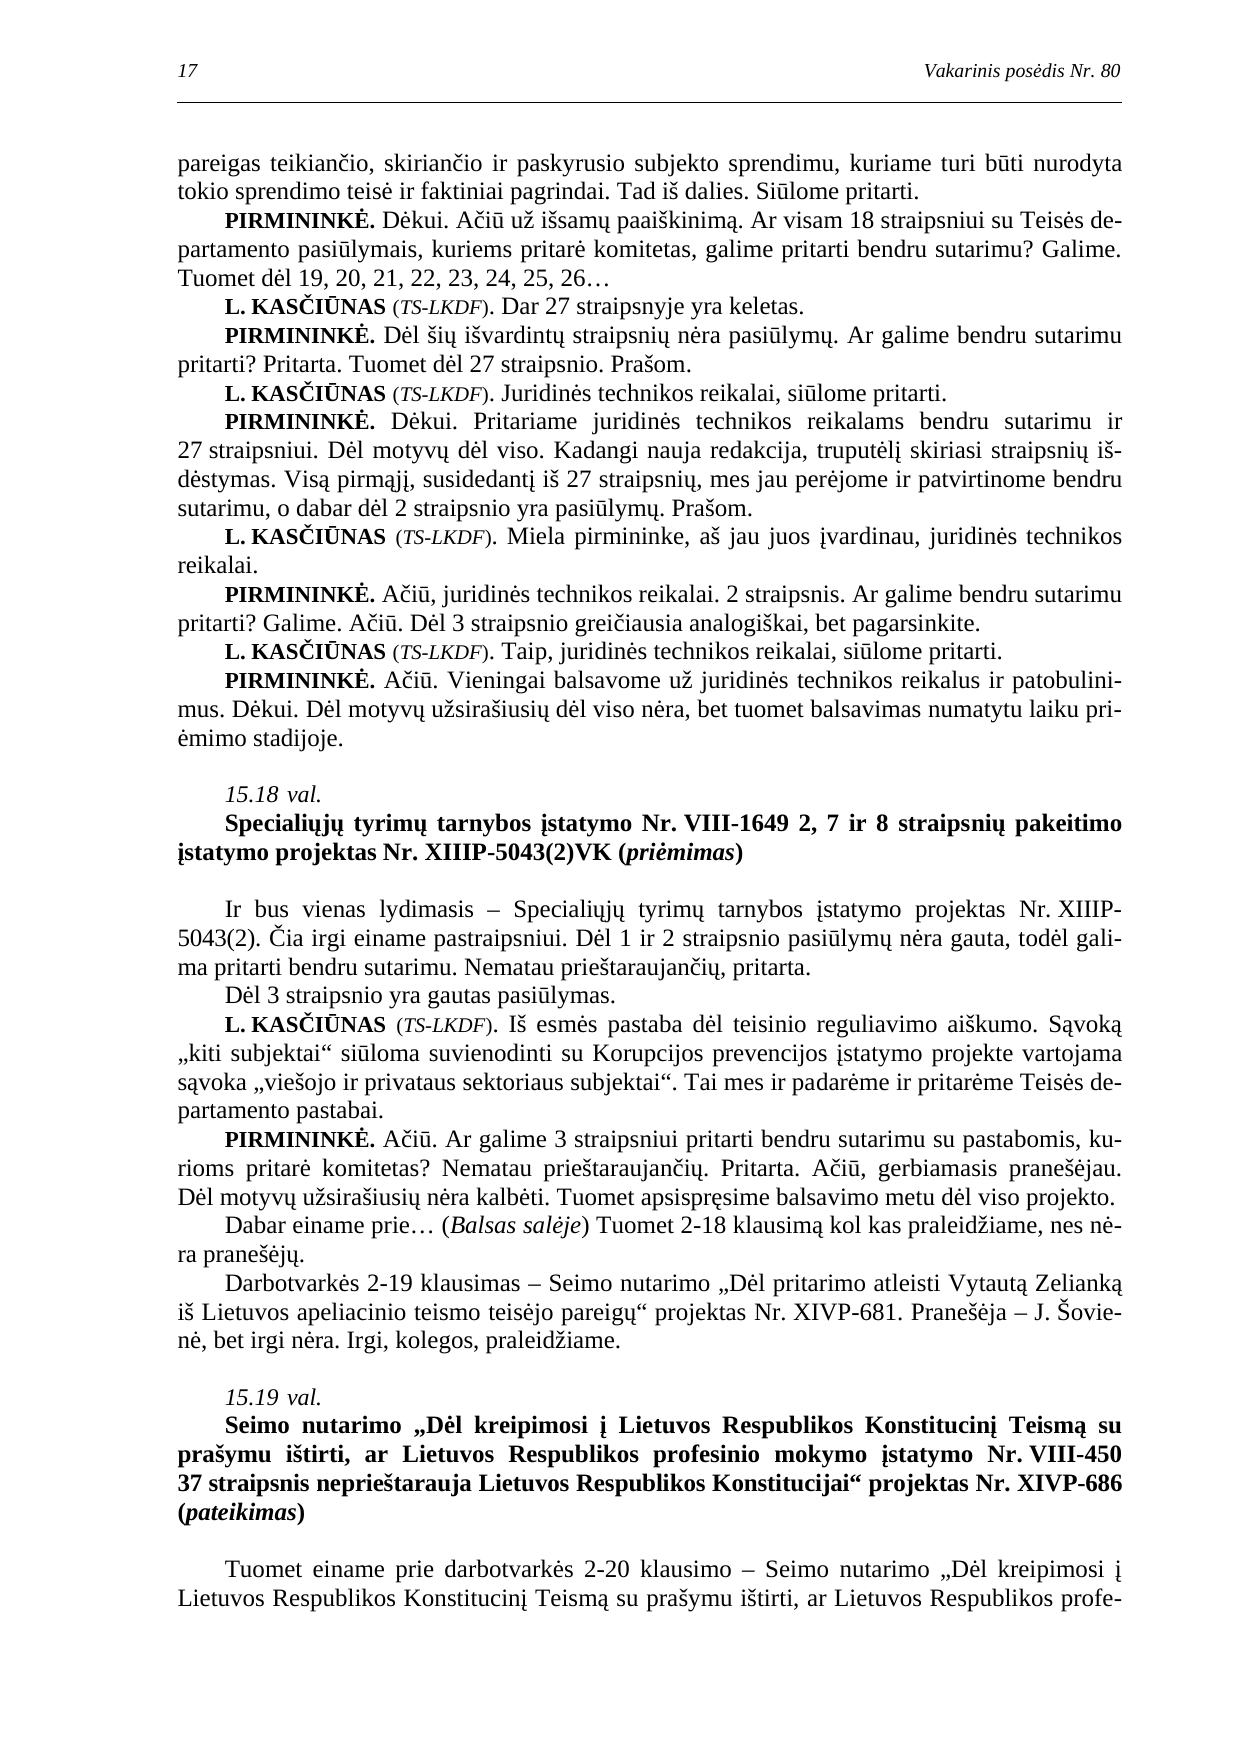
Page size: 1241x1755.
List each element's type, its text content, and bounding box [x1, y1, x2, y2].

text Tuo­met ei­na­me prie dar­bo­tvarkės 2-20 klau­si­mo – Sei­mo nu­ta­ri­mo „Dėl krei­pi­mo­si į Lie­tu­vos Res­pub­li­kos Kon­sti­tu­ci­nį Teis­mą su pra­šy­mu iš­tir­ti, ar Lie­tu­vos Res­pub­li­kos pro­fe­ [177, 1554, 1122, 1612]
text PIRMININKĖ. Ačiū. Ar ga­li­me 3 straips­niui pri­tar­ti ben­dru su­ta­ri­mu su pa­sta­bo­mis, ku­rioms pri­ta­rė ko­mi­te­tas? Ne­ma­tau prieš­ta­rau­jan­čių. Pri­tar­ta. Ačiū, ger­bia­ma­sis pra­ne­šė­jau. Dėl mo­ty­vų už­si­ra­šiu­sių nė­ra kal­bė­ti. Tuo­met ap­si­sprę­si­me bal­sa­vi­mo me­tu dėl vi­so pro­jek­to. [177, 1124, 1122, 1210]
text Dar­bo­tvarkės 2-19 klau­si­mas – Sei­mo nu­ta­ri­mo „Dėl pri­ta­ri­mo at­leis­ti Vy­tau­tą Ze­lian­ką iš Lie­tu­vos ape­lia­ci­nio teis­mo tei­sė­jo pa­rei­gų“ pro­jek­tas Nr. XIVP-681. Pra­ne­šė­ja – J. Šo­vie­nė, bet ir­gi nė­ra. Ir­gi, ko­le­gos, pra­lei­džia­me. [177, 1268, 1122, 1354]
text 15.18 val. [224, 780, 1122, 808]
text PIRMININKĖ. Dė­kui. Ačiū už iš­sa­mų pa­aiš­ki­ni­mą. Ar vi­sam 18 straips­niui su Tei­sės de­par­ta­men­to pa­siū­ly­mais, ku­riems pri­ta­rė ko­mi­te­tas, ga­li­me pri­tar­ti ben­dru su­ta­ri­mu? Ga­li­me. Tuo­met dėl 19, 20, 21, 22, 23, 24, 25, 26… [177, 205, 1122, 291]
text PIRMININKĖ. Dė­kui. Pri­ta­ria­me ju­ri­di­nės tech­ni­kos rei­ka­lams ben­dru su­ta­ri­mu ir 27 straips­niui. Dėl mo­ty­vų dėl vi­so. Ka­dan­gi nau­ja re­dak­ci­ja, tru­pu­tė­lį ski­ria­si straips­nių iš­dės­ty­mas. Vi­są pir­mą­jį, su­si­de­dan­tį iš 27 straips­nių, mes jau per­ėjo­me ir pa­tvir­ti­no­me ben­dru su­ta­ri­mu, o da­bar dėl 2 straips­nio yra pa­siū­ly­mų. Pra­šom. [177, 406, 1122, 521]
text L. KASČIŪNAS (TS-LKDF). Ju­ri­di­nės tech­ni­kos rei­ka­lai, siū­lo­me pri­tar­ti. [177, 378, 1122, 406]
text Spe­cia­lių­jų ty­ri­mų tar­ny­bos įsta­ty­mo Nr. VIII-1649 2, 7 ir 8 straips­nių pa­kei­ti­mo įsta­ty­mo pro­jek­tas Nr. XIIIP-5043(2)VK (pri­ėmi­mas) [177, 808, 1122, 865]
text pa­rei­gas tei­kian­čio, ski­rian­čio ir pa­sky­ru­sio sub­jek­to spren­di­mu, ku­ria­me tu­ri bū­ti nu­ro­dy­ta to­kio spren­di­mo tei­sė ir fak­ti­niai pa­grin­dai. Tad iš da­lies. Siū­lo­me pri­tar­ti. [177, 148, 1122, 205]
text L. KASČIŪNAS (TS-LKDF). Iš es­mės pa­sta­ba dėl tei­si­nio re­gu­lia­vi­mo aiš­ku­mo. Są­vo­ką „ki­ti sub­jek­tai“ siū­lo­ma su­vie­no­din­ti su Ko­rup­ci­jos pre­ven­ci­jos įsta­ty­mo pro­jek­te var­to­ja­ma są­vo­ka „vie­šo­jo ir pri­va­taus sek­to­riaus sub­jek­tai“. Tai mes ir pa­da­rė­me ir pri­ta­rė­me Tei­sės de­par­ta­men­to pa­sta­bai. [177, 1009, 1122, 1124]
text Dėl 3 straips­nio yra gau­tas pa­siū­ly­mas. [177, 980, 1122, 1009]
text L. KASČIŪNAS (TS-LKDF). Mie­la pir­mi­nin­ke, aš jau juos įvar­di­nau, ju­ri­di­nės tech­ni­kos rei­ka­lai. [177, 521, 1122, 579]
text PIRMININKĖ. Ačiū. Vie­nin­gai bal­sa­vo­me už ju­ri­di­nės tech­ni­kos rei­ka­lus ir pa­to­bu­li­ni­mus. Dė­kui. Dėl mo­ty­vų už­si­ra­šiu­sių dėl vi­so nė­ra, bet tuo­met bal­sa­vi­mas nu­ma­ty­tu lai­ku pri­ėmi­mo sta­di­jo­je. [177, 665, 1122, 751]
text L. KASČIŪNAS (TS-LKDF). Taip, ju­ri­di­nės tech­ni­kos rei­ka­lai, siū­lo­me pri­tar­ti. [177, 636, 1122, 665]
text 15.19 val. [224, 1383, 1122, 1410]
text Sei­mo nu­ta­ri­mo „Dėl krei­pi­mo­si į Lie­tu­vos Res­pub­li­kos Kon­sti­tu­ci­nį Teis­mą su pra­šy­mu iš­tir­ti, ar Lie­tu­vos Res­pub­li­kos pro­fe­si­nio mo­ky­mo įsta­ty­mo Nr. VIII-450 37 straips­nis ne­pri­eš­ta­rau­ja Lie­tu­vos Res­pub­li­kos Kon­sti­tu­ci­jai“ pro­jek­tas Nr. XIVP-686 (pa­tei­ki­mas) [177, 1410, 1122, 1525]
text Ir bus vie­nas ly­di­ma­sis – Spe­cia­lių­jų ty­ri­mų tar­ny­bos įsta­ty­mo pro­jek­tas Nr. XIIIP-5043(2). Čia ir­gi ei­na­me pa­straips­niui. Dėl 1 ir 2 straips­nio pa­siū­ly­mų nė­ra gau­ta, to­dėl ga­li­ma pri­tar­ti ben­dru su­ta­ri­mu. Ne­ma­tau prieš­ta­rau­jan­čių, pri­tar­ta. [177, 894, 1122, 980]
text PIRMININKĖ. Ačiū, ju­ri­di­nės tech­ni­kos rei­ka­lai. 2 straips­nis. Ar ga­li­me ben­dru su­ta­ri­mu pri­tar­ti? Ga­li­me. Ačiū. Dėl 3 straips­nio grei­čiau­sia ana­lo­giš­kai, bet pa­gar­sin­ki­te. [177, 579, 1122, 636]
text L. KASČIŪNAS (TS-LKDF). Dar 27 straips­ny­je yra ke­le­tas. [177, 291, 1122, 320]
text Da­bar ei­na­me prie… (Bal­sas sa­lė­je) Tuo­met 2-18 klau­si­mą kol kas pra­lei­džia­me, nes nė­ra pra­ne­šė­jų. [177, 1210, 1122, 1268]
text PIRMININKĖ. Dėl šių iš­var­din­tų straips­nių nė­ra pa­siū­ly­mų. Ar ga­li­me ben­dru su­ta­ri­mu pri­tar­ti? Pri­tar­ta. Tuo­met dėl 27 straips­nio. Pra­šom. [177, 320, 1122, 378]
